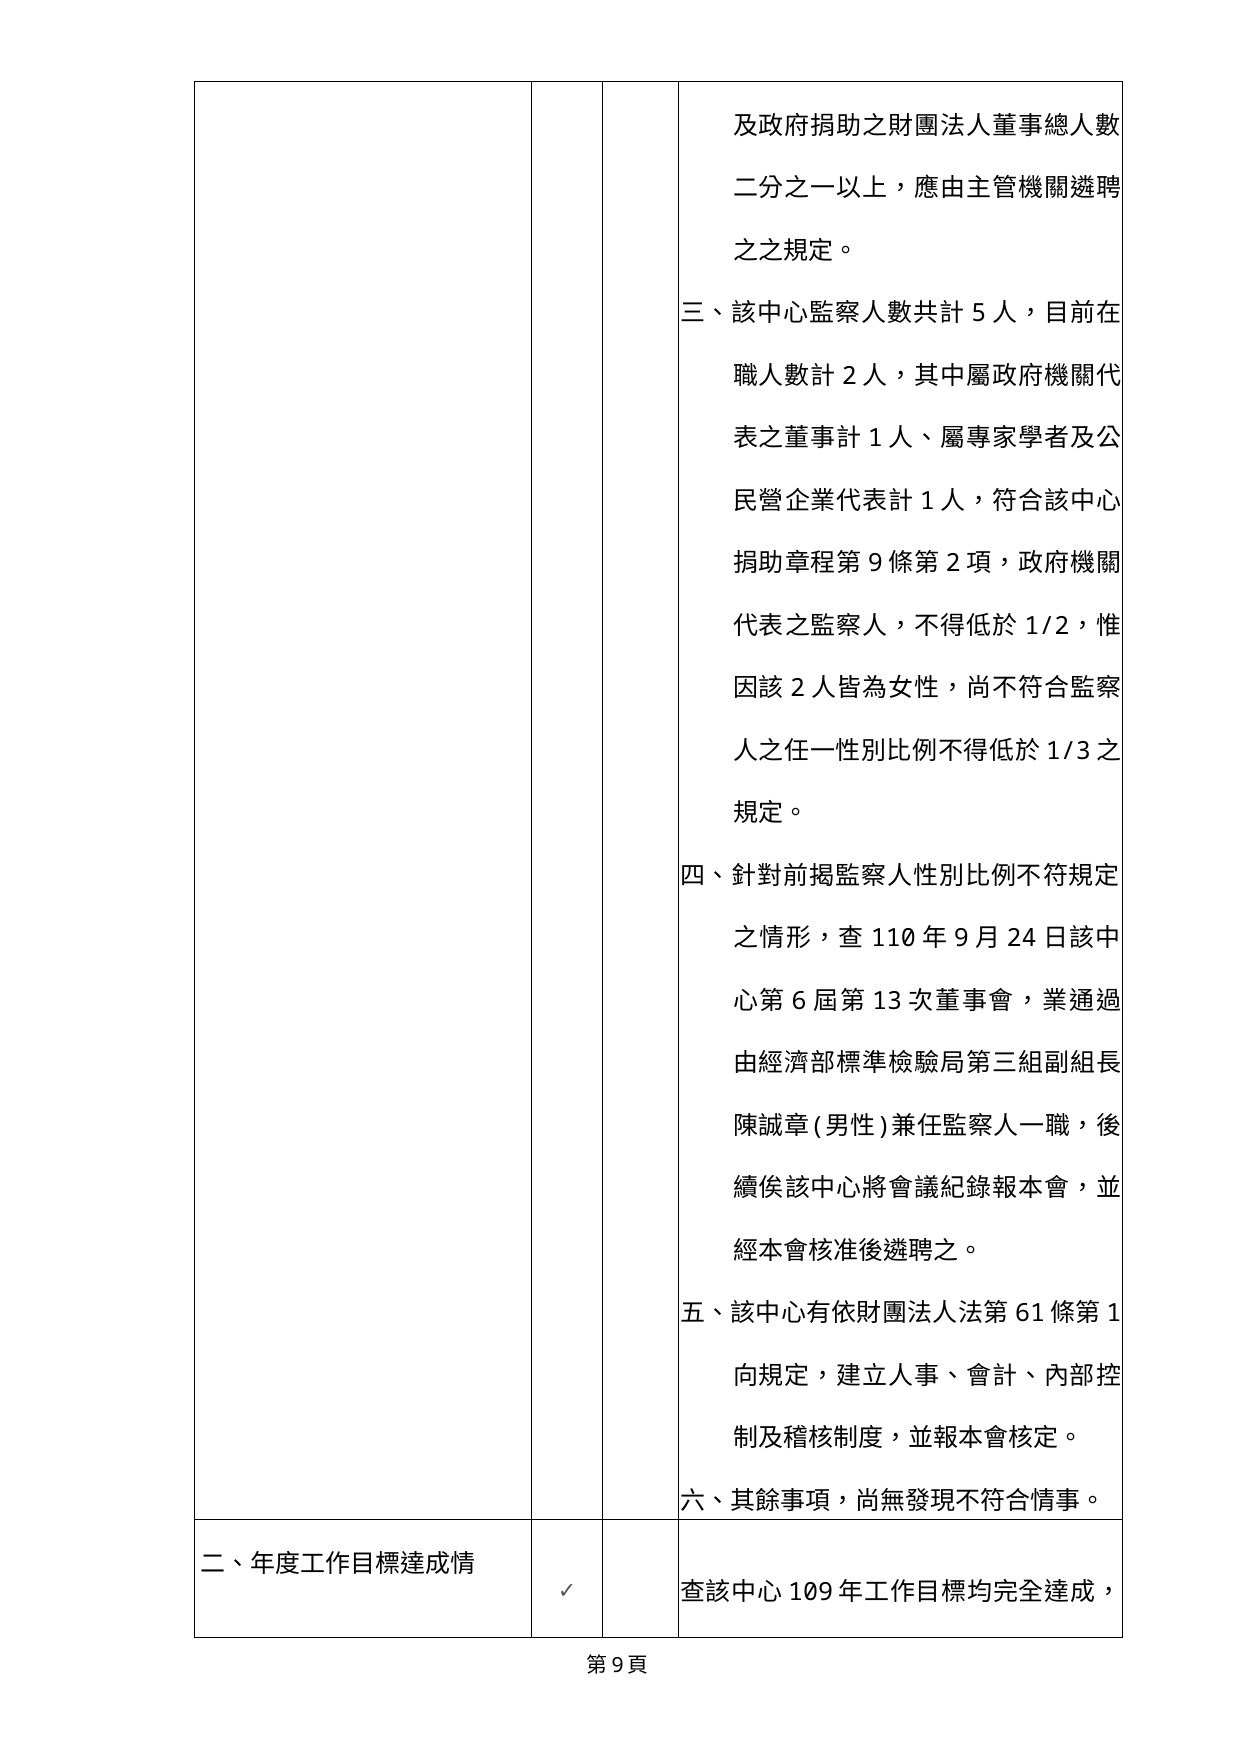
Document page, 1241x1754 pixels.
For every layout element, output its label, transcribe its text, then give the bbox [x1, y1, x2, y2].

table_cell [603, 82, 678, 1519]
table_cell 查該中心109年工作目標均完全達成， [679, 1520, 1122, 1637]
table_cell [195, 82, 531, 1519]
table_cell 二、年度工作目標達成情 [195, 1520, 531, 1637]
table_cell [532, 82, 602, 1519]
table_cell 及政府捐助之財團法人董事總人數二分之一以上，應由主管機關遴聘之之規定。 三、該中心監察人數共計5人，目前在職人數計2人，其中屬政府機關代表之董事計1人、屬專家學者及公民營企業代表計1人，符合該中心捐助章程第9條第2項，政府機關代表之監察人，不得低於1/2，惟因該2人皆為女性，尚不符合監察人之任一性別比例不得低於1/3之規定。 四、針對前揭監察人性別比例不符規定之情形，查110年9月24日該中心第6屆第13次董事會，業通過由經濟部標準檢驗局第三組副組長陳誠章(男性)兼任監察人一職，後續俟該中心將會議紀錄報本會，並經本會核准後遴聘之。 五、該中心有依財團法人法第61條第1向規定，建立人事、會計、內部控制及稽核制度，並報本會核定。 六、其餘事項，尚無發現不符合情事。 [679, 82, 1122, 1519]
table_cell [603, 1520, 678, 1637]
table_cell ✓ [532, 1520, 602, 1637]
